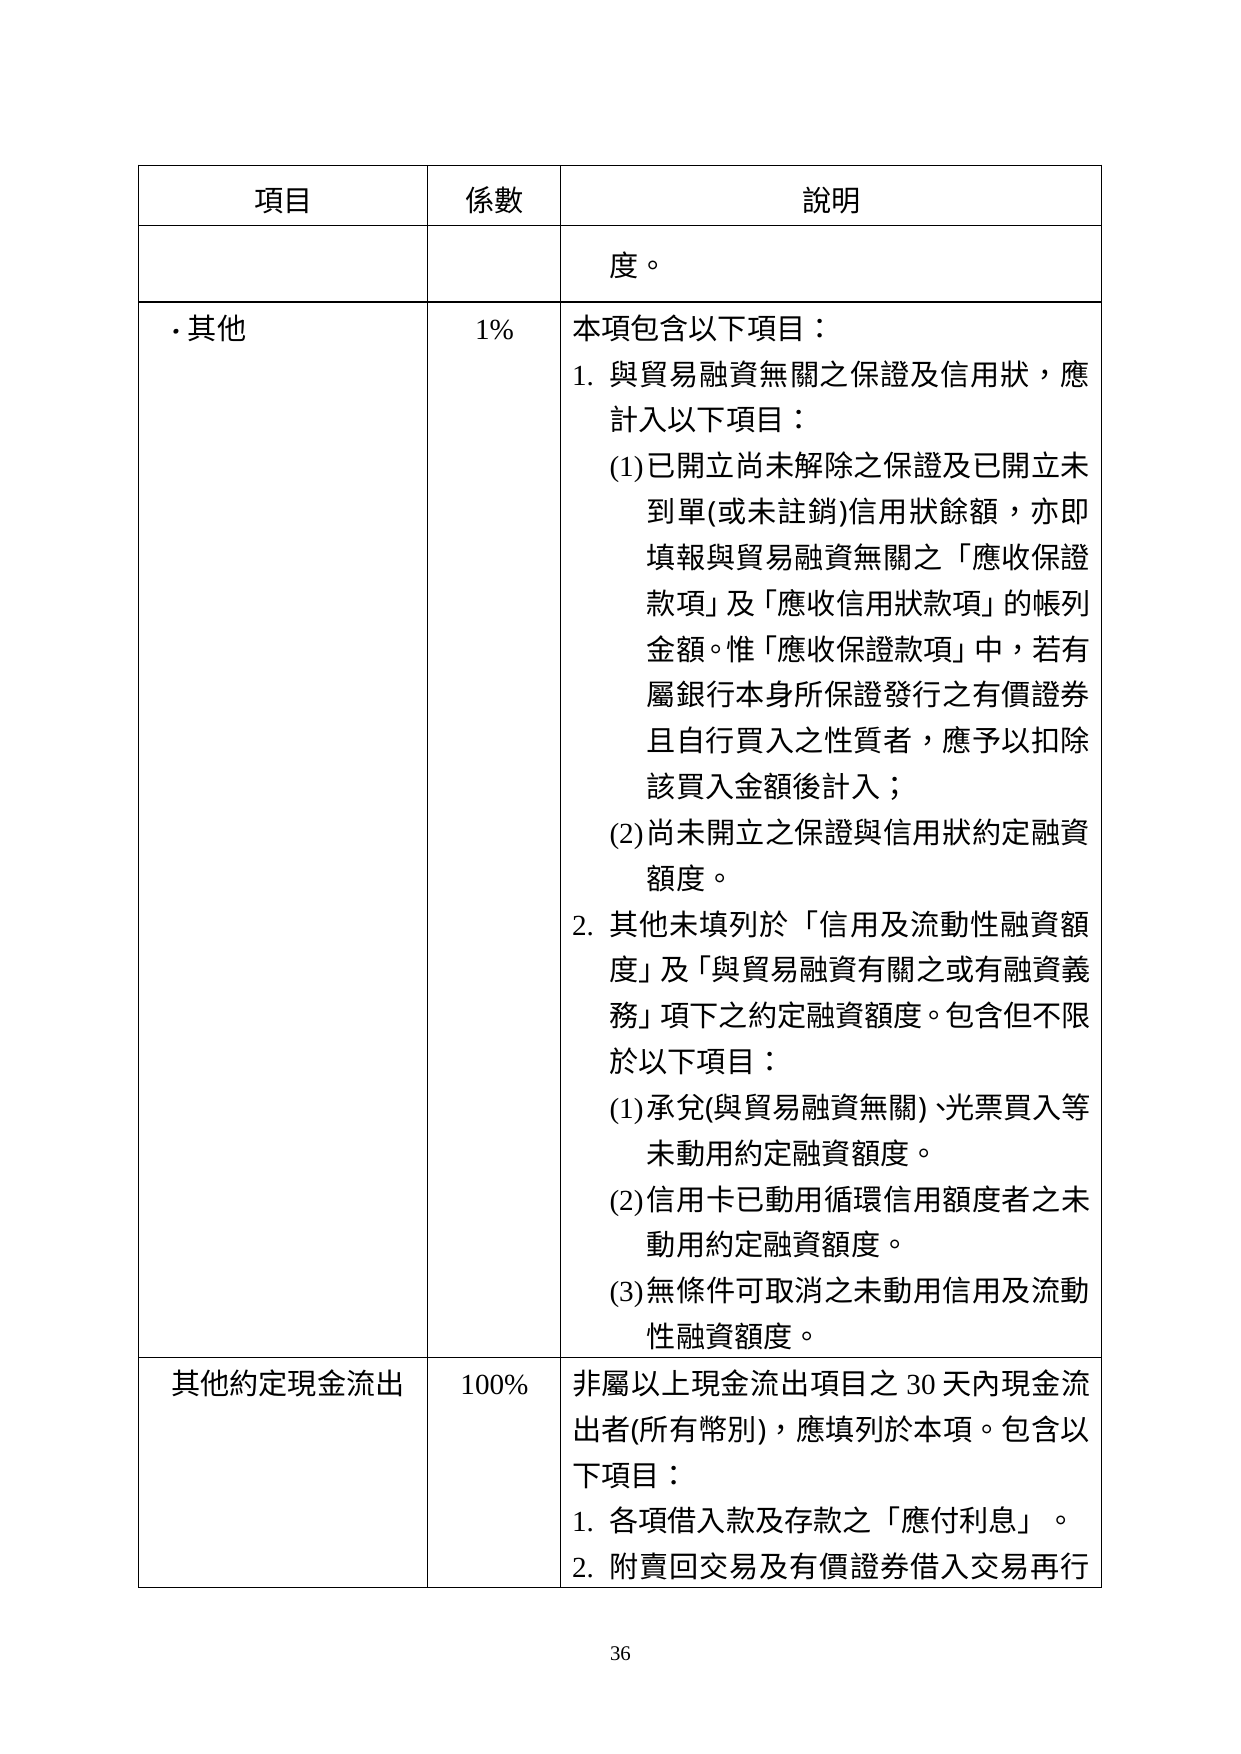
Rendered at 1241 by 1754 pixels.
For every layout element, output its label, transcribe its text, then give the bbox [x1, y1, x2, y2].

table_cell 其他 [139, 303, 427, 1357]
table_cell 本項包含以下項目： 與貿易融資無關之保證及信用狀，應計入以下項目： 已開立尚未解除之保證及已開立未到單(或未註銷)信用狀餘額，亦即填報與貿易融資無關之「應收保證款項」及「應收信用狀款項」的帳列金額。惟「應收保證款項」中，若有屬銀行本身所保證發行之有價證券且自行買入之性質者，應予以扣除該買入金額後計入； 尚未開立之保證與信用狀約定融資額度。 其他未填列於「信用及流動性融資額度」及「與貿易融資有關之或有融資義務」項下之約定融資額度。包含但不限於以下項目： 承兌(與貿易融資無關)、光票買入等未動用約定融資額度。 信用卡已動用循環信用額度者之未動用約定融資額度。 無條件可取消之未動用信用及流動性融資額度。 [561, 303, 1101, 1357]
table_cell [428, 226, 560, 301]
table_cell 其他約定現金流出 [139, 1358, 427, 1587]
table_header 說明 [561, 166, 1101, 225]
table_header 項目 [139, 166, 427, 225]
table_cell [139, 226, 427, 301]
table_cell 1% [428, 303, 560, 1357]
table_cell 100% [428, 1358, 560, 1587]
table_cell 非屬以上現金流出項目之30天內現金流出者(所有幣別)，應填列於本項。包含以下項目： 各項借入款及存款之「應付利息」。 附賣回交易及有價證券借入交易再行 [561, 1358, 1101, 1587]
table_header 係數 [428, 166, 560, 225]
table_cell 本項包含以下項目： 與貿易融資有關之保證及信用狀，應計入： 已開立尚未解除之保證及已開立未到單(或未註銷)信用狀，亦即填報與貿易融資相關之「應收保證款項」(如進口擔保信用狀(Standby L/C)、進口擔保提貨或副提單背書)及「應收信用狀款項」帳列金額； 尚未開立之保證與信用狀約定融資額度。 與貿易融資有關之約定融資額度：計入出口押匯、進口押匯、進出口付款交單(D/P)、承兌交單(D/A)、記帳(O/A)、訂單及信用狀融資、貼現、承兌、國際應收帳款承購等未動用約定融資額度。 [561, 226, 1101, 301]
